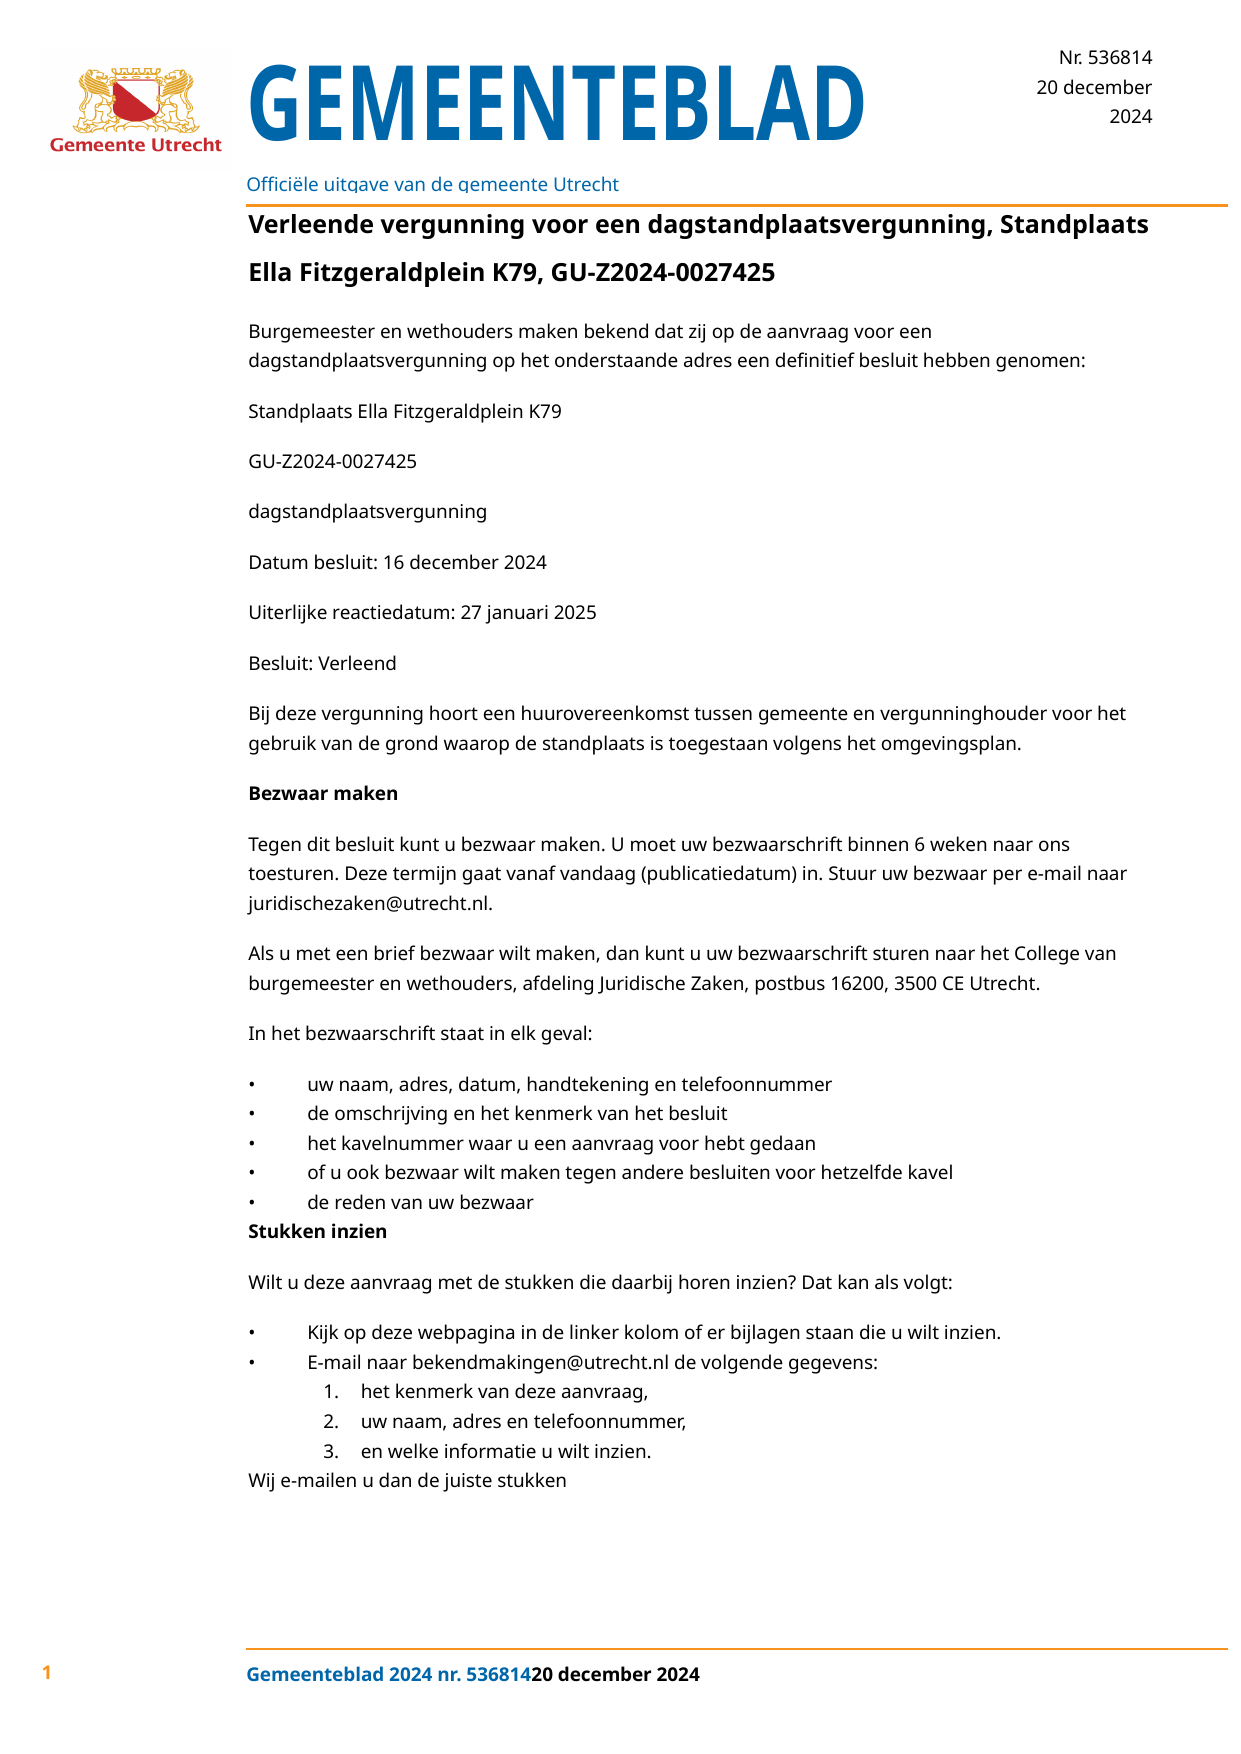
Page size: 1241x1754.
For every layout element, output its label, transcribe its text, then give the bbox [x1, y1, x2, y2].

text Burgemeester en wethouders maken bekend dat zij op de aanvraag voor een dagstandplaatsvergunning op het onderstaande adres een definitief besluit hebben genomen: [248, 318, 1152, 373]
text Stukken inzien [248, 1219, 1152, 1244]
list Kijk op deze webpagina in de linker kolom of er bijlagen staan die u wilt inzien. [248, 1319, 1152, 1345]
text Verleende vergunning voor een dagstandplaatsvergunning, Standplaats Ella Fitzgeraldplein K79, GU-Z2024-0027425 [248, 207, 1152, 288]
text Bezwaar maken [248, 780, 1152, 806]
text Wilt u deze aanvraag met de stukken die daarbij horen inzien? Dat kan als volgt: [248, 1269, 1152, 1295]
list E-mail naar bekendmakingen@utrecht.nl de volgende gegevens: [248, 1349, 1152, 1375]
text Wij e-mailen u dan de juiste stukken [248, 1467, 1152, 1493]
text Uiterlijke reactiedatum: 27 januari 2025 [248, 599, 1152, 625]
list de omschrijving en het kenmerk van het besluit [248, 1100, 1152, 1126]
list uw naam, adres en telefoonnummer, [323, 1408, 1152, 1434]
text GU-Z2024-0027425 [248, 448, 1152, 474]
picture [41, 47, 231, 172]
text Datum besluit: 16 december 2024 [248, 549, 1152, 575]
text Besluit: Verleend [248, 650, 1152, 676]
list het kenmerk van deze aanvraag, [323, 1379, 1152, 1404]
text Tegen dit besluit kunt u bezwaar maken. U moet uw bezwaarschrift binnen 6 weken naar ons toesturen. Deze termijn gaat vanaf vandaag (publicatiedatum) in. Stuur uw bezwaar per e-mail naar juridischezaken@utrecht.nl. [248, 831, 1152, 916]
text Als u met een brief bezwaar wilt maken, dan kunt u uw bezwaarschrift sturen naar het College van burgemeester en wethouders, afdeling Juridische Zaken, postbus 16200, 3500 CE Utrecht. [248, 940, 1152, 996]
text Standplaats Ella Fitzgeraldplein K79 [248, 398, 1152, 424]
list de reden van uw bezwaar [248, 1189, 1152, 1215]
text In het bezwaarschrift staat in elk geval: [248, 1020, 1152, 1046]
text Bij deze vergunning hoort een huurovereenkomst tussen gemeente en vergunninghouder voor het gebruik van de grond waarop de standplaats is toegestaan volgens het omgevingsplan. [248, 700, 1152, 756]
list en welke informatie u wilt inzien. [323, 1438, 1152, 1464]
text dagstandplaatsvergunning [248, 499, 1152, 524]
list of u ook bezwaar wilt maken tegen andere besluiten voor hetzelfde kavel [248, 1159, 1152, 1185]
list het kavelnummer waar u een aanvraag voor hebt gedaan [248, 1130, 1152, 1156]
list uw naam, adres, datum, handtekening en telefoonnummer [248, 1071, 1152, 1097]
